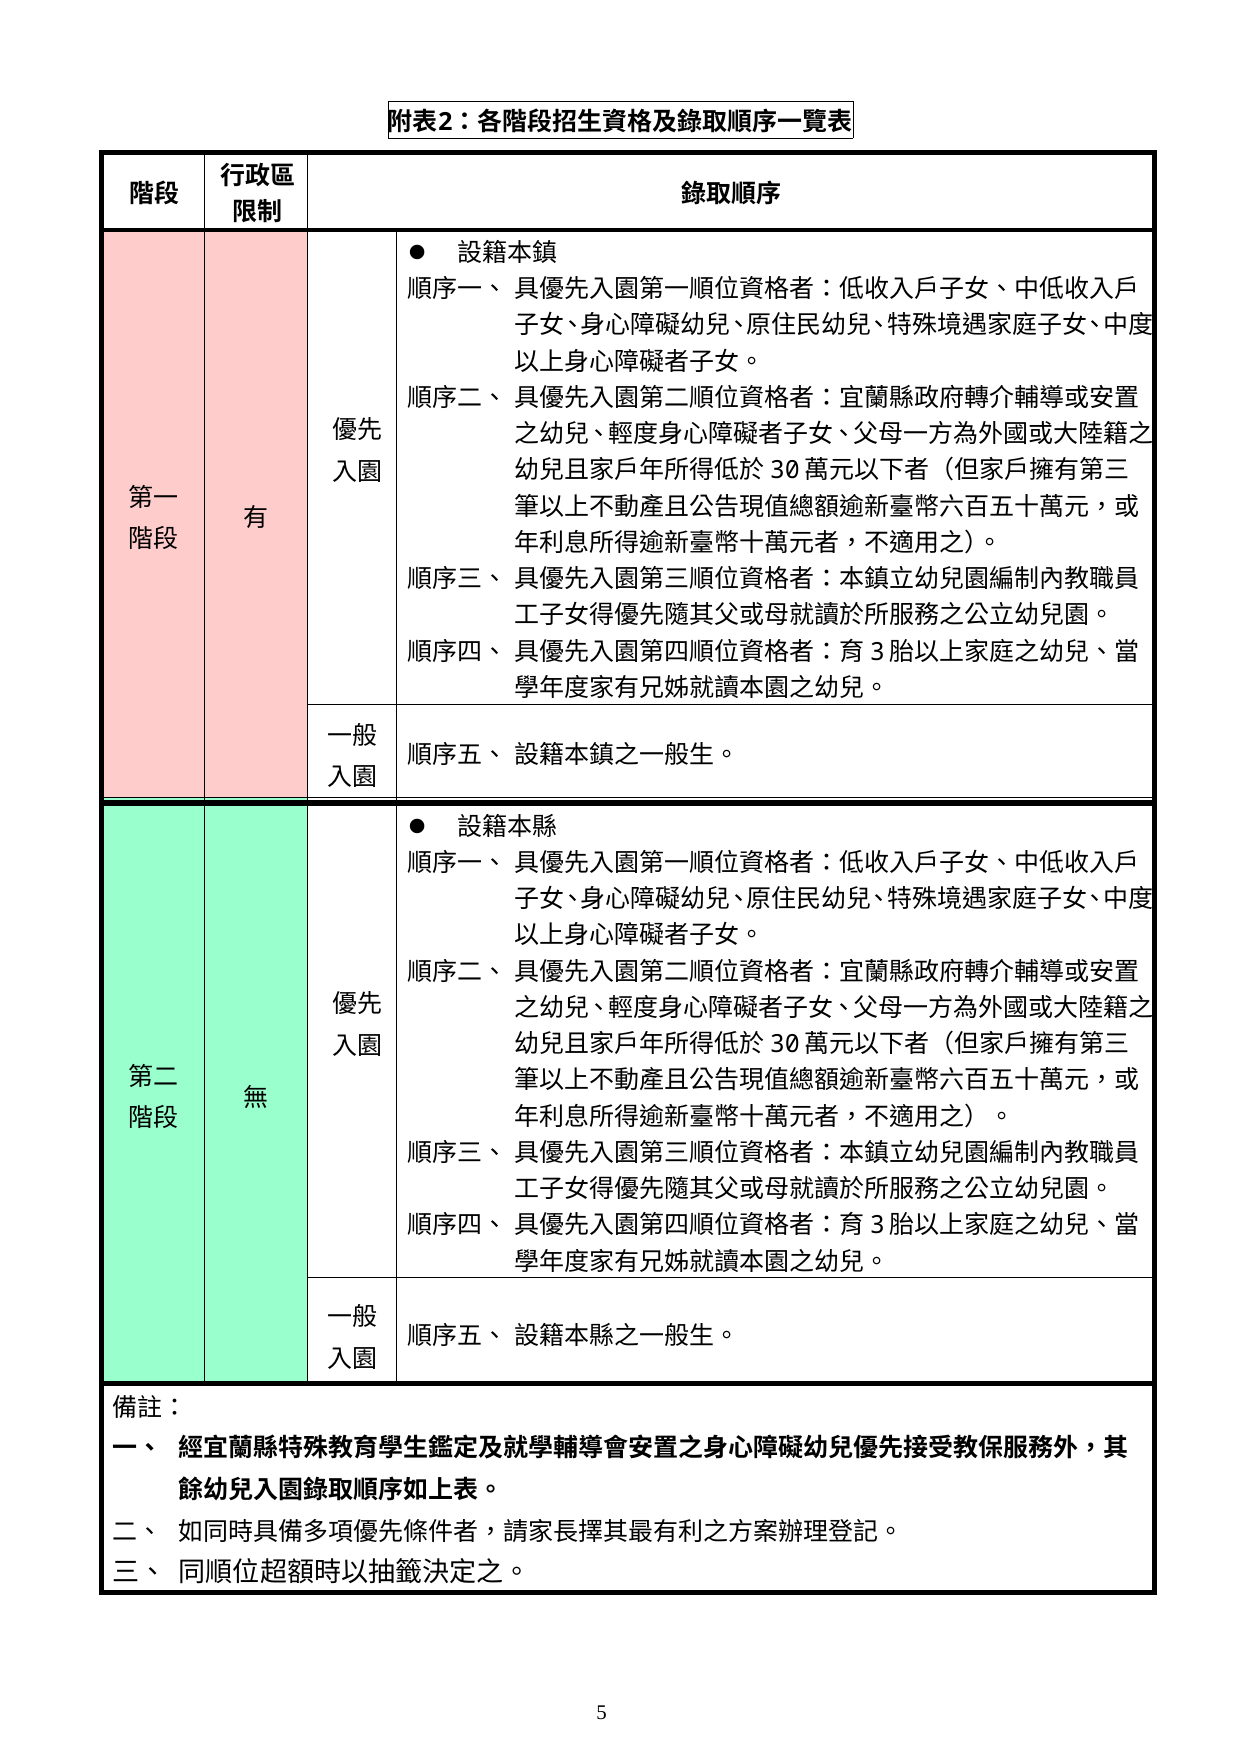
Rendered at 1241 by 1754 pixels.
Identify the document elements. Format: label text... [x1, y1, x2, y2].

table_cell 優先 入園 [308, 232, 396, 703]
table_cell 設籍本縣之一般生。 [397, 1278, 1152, 1381]
table_cell 一般 入園 [308, 1278, 396, 1381]
table_cell 設籍本縣 具優先入園第一順位資格者：低收入戶子女、中低收入戶子女、身心障礙幼兒、原住民幼兒、特殊境遇家庭子女、中度以上身心障礙者子女。 具優先入園第二順位資格者：宜蘭縣政府轉介輔導或安置之幼兒、輕度身心障礙者子女、父母一方為外國或大陸籍之幼兒且家戶年所得低於30萬元以下者（但家戶擁有第三筆以上不動產且公告現值總額逾新臺幣六百五十萬元，或年利息所得逾新臺幣十萬元者，不適用之）。 具優先入園第三順位資格者：本鎮立幼兒園編制內教職員工子女得優先隨其父或母就讀於所服務之公立幼兒園。 具優先入園第四順位資格者：育3胎以上家庭之幼兒、當學年度家有兄姊就讀本園之幼兒。 [397, 806, 1152, 1277]
table_cell 第一 階段 [104, 232, 204, 797]
table_cell 設籍本鎮之一般生。 [397, 705, 1152, 797]
text 附表2：各階段招生資格及錄取順序一覽表 [89, 100, 1152, 138]
table_header 錄取順序 [308, 155, 1152, 228]
table_cell 第二 階段 [104, 806, 204, 1381]
table_header 階段 [104, 155, 204, 228]
table_cell 設籍本鎮 具優先入園第一順位資格者：低收入戶子女、中低收入戶子女、身心障礙幼兒、原住民幼兒、特殊境遇家庭子女、中度以上身心障礙者子女。 具優先入園第二順位資格者：宜蘭縣政府轉介輔導或安置之幼兒、輕度身心障礙者子女、父母一方為外國或大陸籍之幼兒且家戶年所得低於30萬元以下者（但家戶擁有第三筆以上不動產且公告現值總額逾新臺幣六百五十萬元，或年利息所得逾新臺幣十萬元者，不適用之）。 具優先入園第三順位資格者：本鎮立幼兒園編制內教職員工子女得優先隨其父或母就讀於所服務之公立幼兒園。 具優先入園第四順位資格者：育3胎以上家庭之幼兒、當學年度家有兄姊就讀本園之幼兒。 [397, 232, 1152, 703]
table_cell 優先 入園 [308, 806, 396, 1277]
table_cell 無 [205, 806, 307, 1381]
table_cell 備註： 經宜蘭縣特殊教育學生鑑定及就學輔導會安置之身心障礙幼兒優先接受教保服務外，其餘幼兒入園錄取順序如上表。 如同時具備多項優先條件者，請家長擇其最有利之方案辦理登記。 同順位超額時以抽籤決定之。 [104, 1386, 1152, 1590]
table_cell 有 [205, 232, 307, 797]
table_header 行政區限制 [205, 155, 307, 228]
table_cell 一般 入園 [308, 705, 396, 797]
